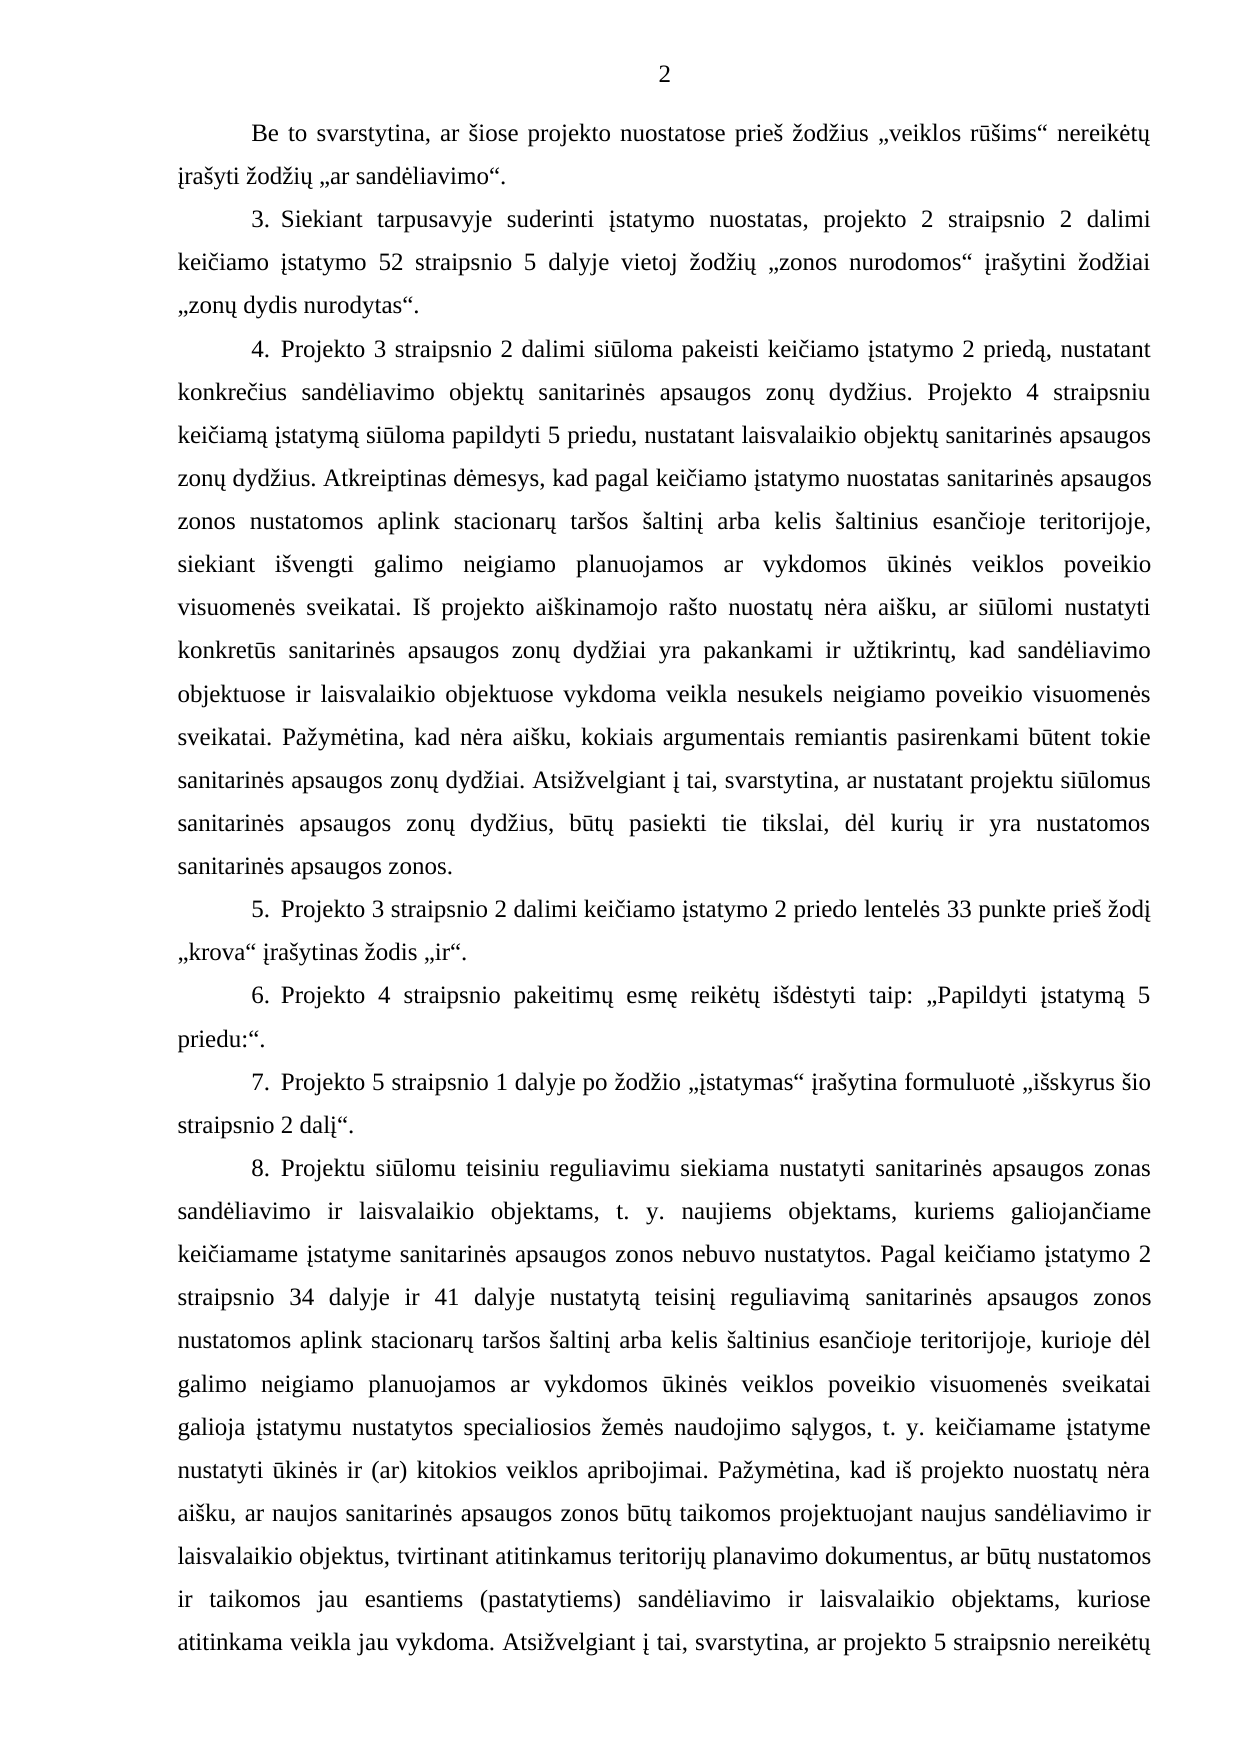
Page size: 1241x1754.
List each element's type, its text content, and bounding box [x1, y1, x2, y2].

list Be to svarstytina, ar šiose projekto nuostatose prieš žodžius „veiklos rūšims“ nereikėtų įrašyti žodžių „ar sandėliavimo“. [177, 118, 1152, 190]
list Projektu siūlomu teisiniu reguliavimu siekiama nustatyti sanitarinės apsaugos zonas sandėliavimo ir laisvalaikio objektams, t. y. naujiems objektams, kuriems galiojančiame keičiamame įstatyme sanitarinės apsaugos zonos nebuvo nustatytos. Pagal keičiamo įstatymo 2 straipsnio 34 dalyje ir 41 dalyje nustatytą teisinį reguliavimą sanitarinės apsaugos zonos nustatomos aplink stacionarų taršos šaltinį arba kelis šaltinius esančioje teritorijoje, kurioje dėl galimo neigiamo planuojamos ar vykdomos ūkinės veiklos poveikio visuomenės sveikatai galioja įstatymu nustatytos specialiosios žemės naudojimo sąlygos, t. y. keičiamame įstatyme nustatyti ūkinės ir (ar) kitokios veiklos apribojimai. Pažymėtina, kad iš projekto nuostatų nėra aišku, ar naujos sanitarinės apsaugos zonos būtų taikomos projektuojant naujus sandėliavimo ir laisvalaikio objektus, tvirtinant atitinkamus teritorijų planavimo dokumentus, ar būtų nustatomos ir taikomos jau esantiems (pastatytiems) sandėliavimo ir laisvalaikio objektams, kuriose atitinkama veikla jau vykdoma. Atsižvelgiant į tai, svarstytina, ar projekto 5 straipsnio nereikėtų [177, 1153, 1152, 1656]
list Projekto 3 straipsnio 2 dalimi keičiamo įstatymo 2 priedo lentelės 33 punkte prieš žodį „krova“ įrašytinas žodis „ir“. [177, 894, 1152, 966]
list Projekto 5 straipsnio 1 dalyje po žodžio „įstatymas“ įrašytina formuluotė „išskyrus šio straipsnio 2 dalį“. [177, 1067, 1152, 1139]
list Siekiant tarpusavyje suderinti įstatymo nuostatas, projekto 2 straipsnio 2 dalimi keičiamo įstatymo 52 straipsnio 5 dalyje vietoj žodžių „zonos nurodomos“ įrašytini žodžiai „zonų dydis nurodytas“. [177, 204, 1152, 319]
list Projekto 4 straipsnio pakeitimų esmę reikėtų išdėstyti taip: „Papildyti įstatymą 5 priedu:“. [177, 981, 1152, 1052]
list Projekto 3 straipsnio 2 dalimi siūloma pakeisti keičiamo įstatymo 2 priedą, nustatant konkrečius sandėliavimo objektų sanitarinės apsaugos zonų dydžius. Projekto 4 straipsniu keičiamą įstatymą siūloma papildyti 5 priedu, nustatant laisvalaikio objektų sanitarinės apsaugos zonų dydžius. Atkreiptinas dėmesys, kad pagal keičiamo įstatymo nuostatas sanitarinės apsaugos zonos nustatomos aplink stacionarų taršos šaltinį arba kelis šaltinius esančioje teritorijoje, siekiant išvengti galimo neigiamo planuojamos ar vykdomos ūkinės veiklos poveikio visuomenės sveikatai. Iš projekto aiškinamojo rašto nuostatų nėra aišku, ar siūlomi nustatyti konkretūs sanitarinės apsaugos zonų dydžiai yra pakankami ir užtikrintų, kad sandėliavimo objektuose ir laisvalaikio objektuose vykdoma veikla nesukels neigiamo poveikio visuomenės sveikatai. Pažymėtina, kad nėra aišku, kokiais argumentais remiantis pasirenkami būtent tokie sanitarinės apsaugos zonų dydžiai. Atsižvelgiant į tai, svarstytina, ar nustatant projektu siūlomus sanitarinės apsaugos zonų dydžius, būtų pasiekti tie tikslai, dėl kurių ir yra nustatomos sanitarinės apsaugos zonos. [177, 334, 1152, 880]
